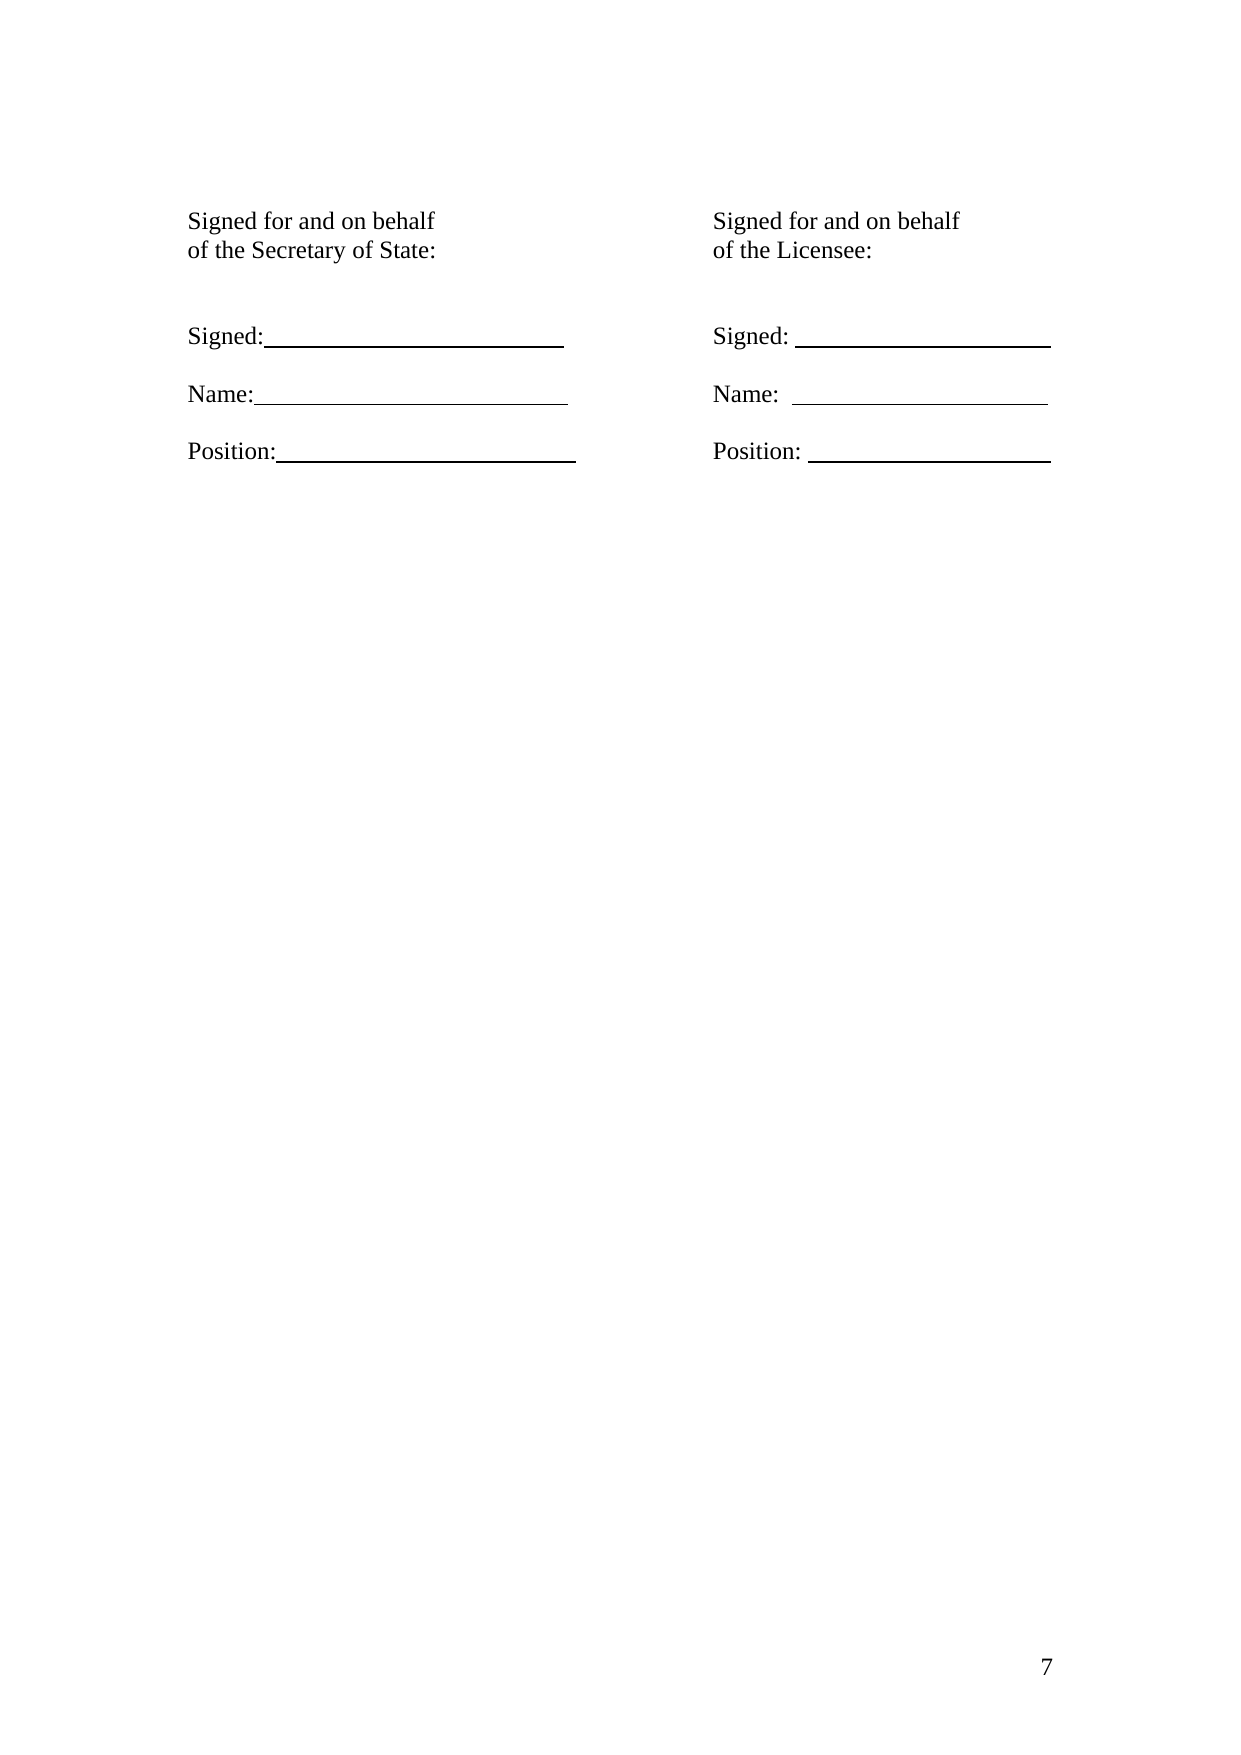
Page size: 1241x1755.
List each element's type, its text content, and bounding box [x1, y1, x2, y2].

text of the Secretary of State: of the Licensee: [187, 235, 1066, 264]
text Name: Name: [187, 379, 1066, 408]
text Position: Position: [187, 436, 1066, 465]
text Signed: Signed: [187, 321, 1066, 350]
text Signed for and on behalf Signed for and on behalf [187, 206, 1066, 235]
